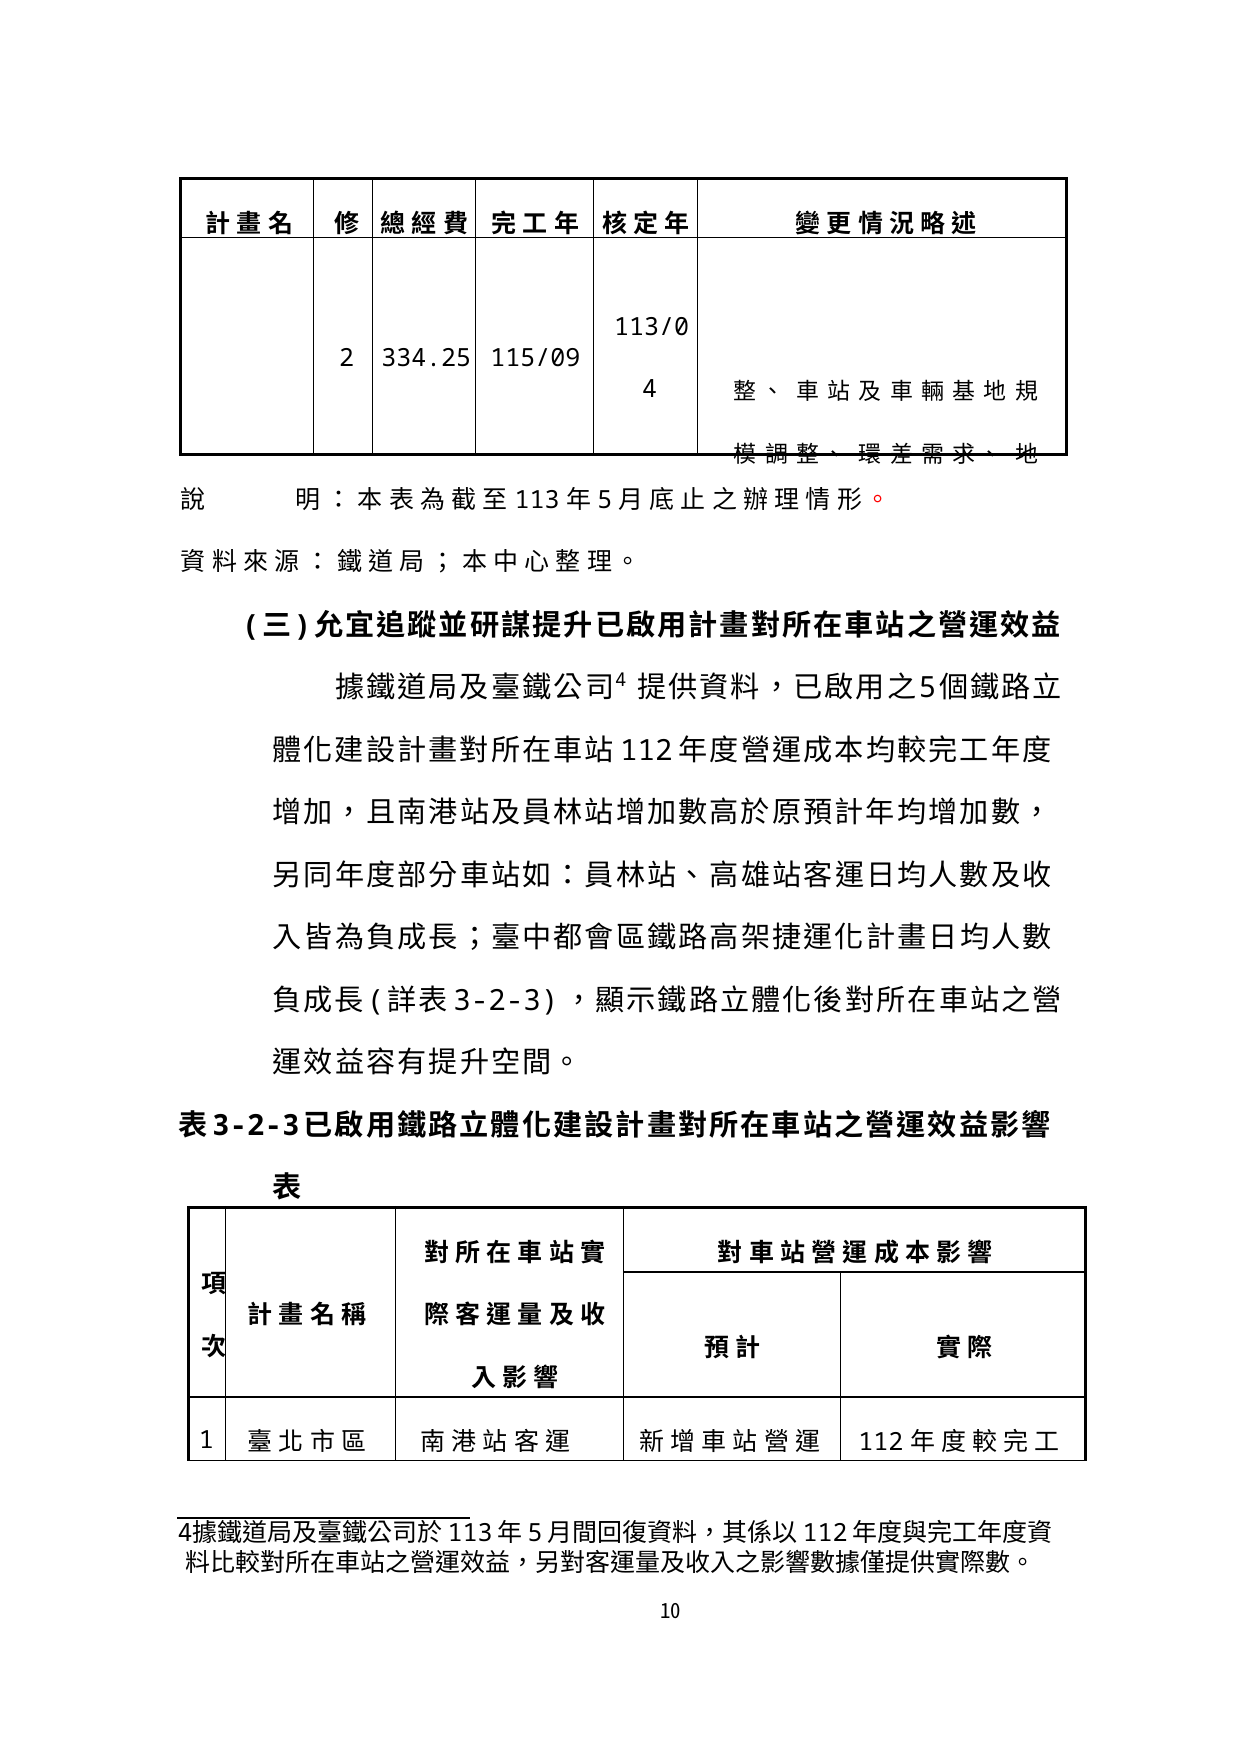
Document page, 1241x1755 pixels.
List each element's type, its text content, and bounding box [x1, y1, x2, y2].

text (三)允宜追蹤並研謀提升已啟用計畫對所在車站之營運效益 [236, 581, 1063, 643]
table_cell 334.25 [373, 238, 475, 453]
table_header 計畫名稱 [226, 1209, 395, 1396]
table_header 核定年月 [594, 180, 697, 237]
text 據鐵道局及臺鐵公司提供資料，已啟用之5個鐵路立體化建設計畫對所在車站112年度營運成本均較完工年度增加，且南港站及員林站增加數高於原預計年均增加數，另同年度部分車站如：員林站、高雄站客運日均人數及收入皆為負成長；臺中都會區鐵路高架捷運化計畫日均人數負成長(詳表3-2-3)，顯示鐵路立體化後對所在車站之營運效益容有提升空間。 [266, 643, 1063, 1081]
table_cell [182, 238, 313, 453]
table_cell 115/09 [476, 238, 593, 453]
table_header 修正次別 [314, 180, 372, 237]
table_header 總經費 [373, 180, 475, 237]
table_header 對所在車站實際客運量及收入影響 [396, 1209, 623, 1396]
table_cell 臺北市區 [226, 1398, 395, 1460]
table_cell 113/04 [594, 238, 697, 453]
table_header 計畫名稱 [182, 180, 313, 237]
table_cell 實際 [841, 1273, 1084, 1396]
text 據鐵道局及臺鐵公司於113年5月間回復資料，其係以112年度與完工年度資料比較對所在車站之營運效益，另對客運量及收入之影響數據僅提供實際數。 [177, 1518, 1063, 1577]
table_cell 112年度較完工 [841, 1398, 1084, 1460]
table_cell 2 [314, 238, 372, 453]
table_header 項次 [190, 1209, 225, 1396]
table_header 完工年月 [476, 180, 593, 237]
table_cell 預計 [624, 1273, 840, 1396]
table_header 對車站營運成本影響 [624, 1209, 1084, 1271]
table_cell 1.第1次修正：配合臺鐵公司營運安全需求提升、考古遺址範圍增加、新冠疫情影響、營建物價波動、新北拖上線調整、車站及車輛基地規模調整、環差需求、地下道填平、用地取得費用增加等因素，而辦理第1次修正計畫調整經費，行政院於112年5月17日函復：「同意物價調漲及新增4處地下道填平工程，非屬前2項及臺鐵公司營運需求之計畫，請另案陳報。」，惟函復內容未增加經費及期程。 2.第2次修正：依據行政院意見重新檢討修正後提報第2次修正計畫，包含物價調漲及4處地下道填平工程，行政院核定經費調增，完工期程不變。 3.後續發展：待檢討並相關影響因素中，俟確認須展延期程，將提報第3次修正計畫。 [698, 238, 1065, 453]
text 說 明：本表為截至113年5月底止之辦理情形。 [177, 456, 1063, 518]
text 資料來源：鐵道局；本中心整理。 [177, 518, 1063, 581]
text 表3-2-3已啟用鐵路立體化建設計畫對所在車站之營運效益影響表 [177, 1081, 1063, 1206]
table_cell 新增車站營運 [624, 1398, 840, 1460]
table_cell 1 [190, 1398, 225, 1460]
table_cell 南港站客運112年日均人數較完工年成長197%、日均收入成長345%。 [396, 1398, 623, 1460]
table_header 變更情況略述 [698, 180, 1065, 237]
